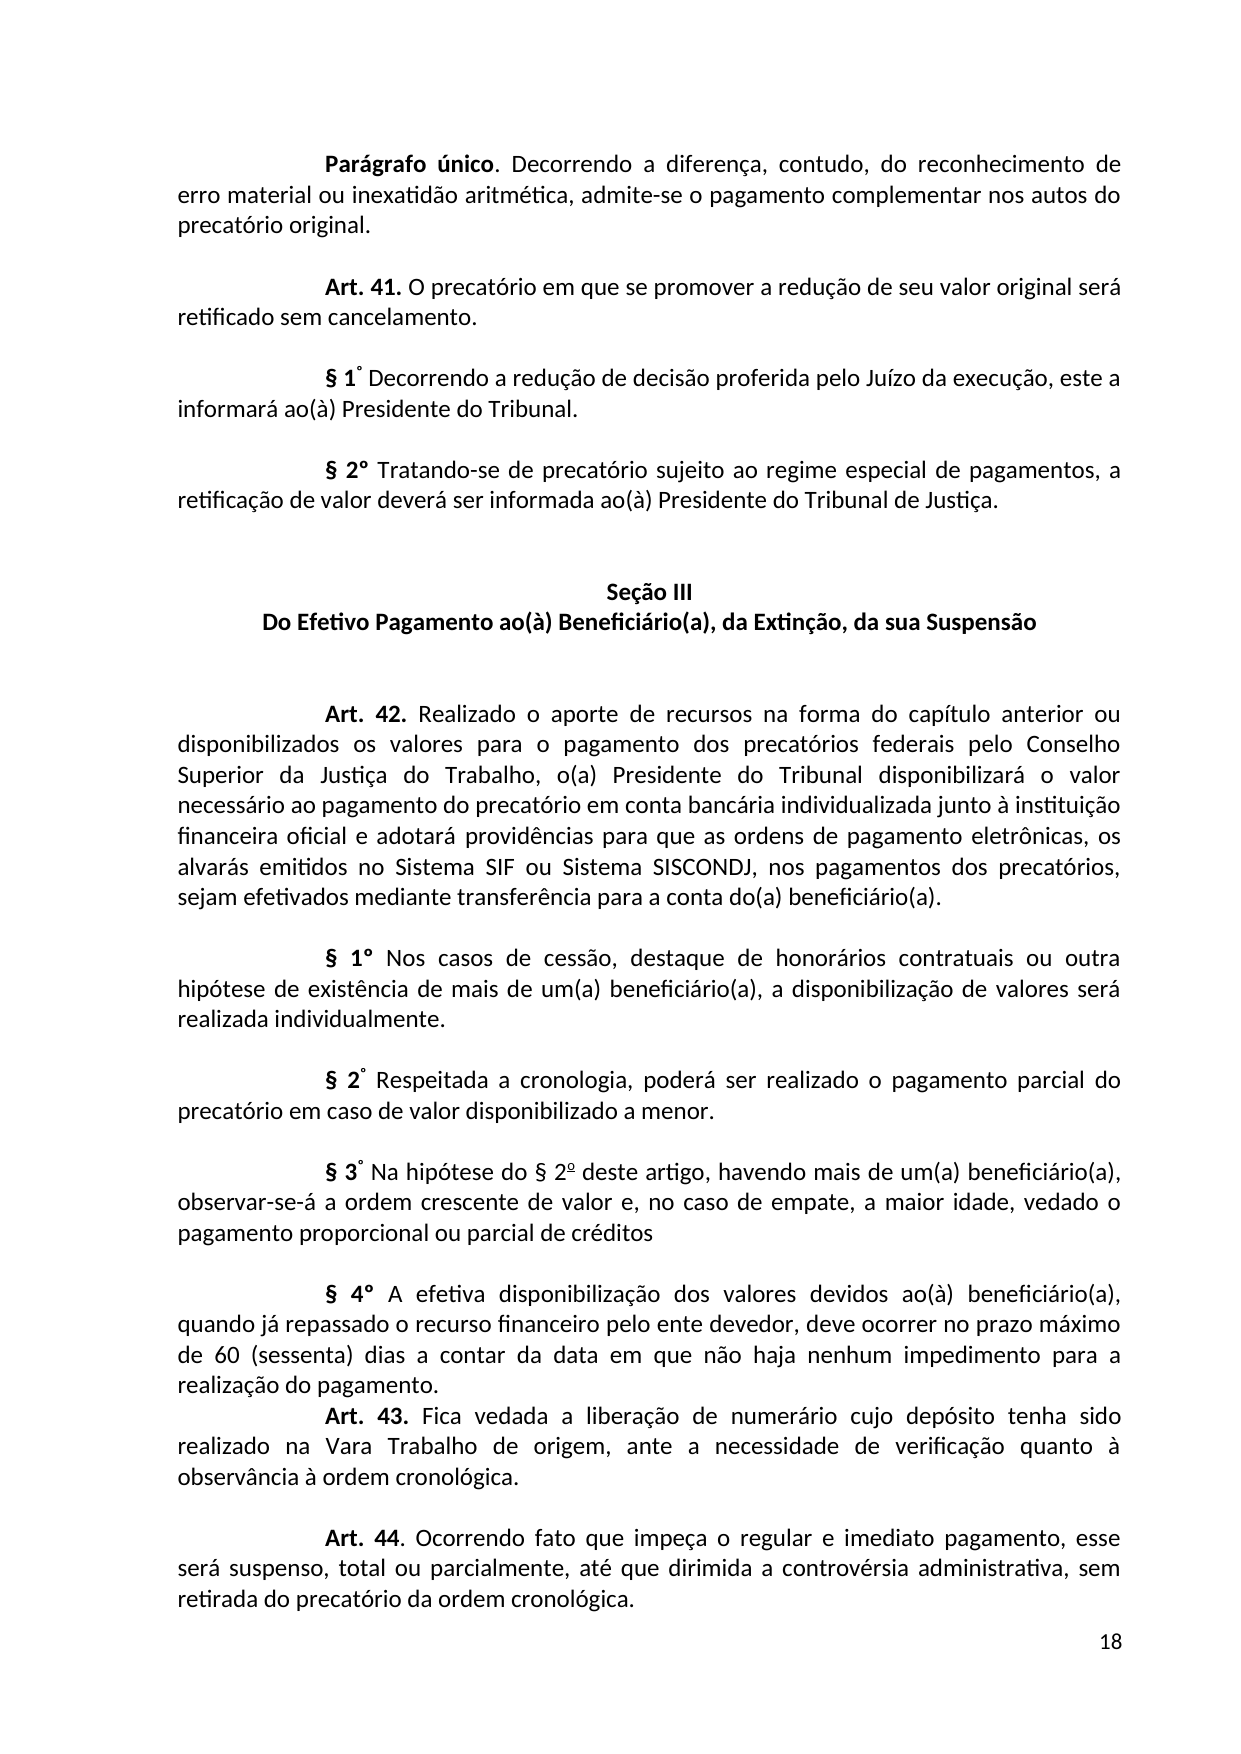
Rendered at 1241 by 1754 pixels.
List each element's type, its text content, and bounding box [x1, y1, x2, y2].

text Parágrafo único. Decorrendo a diferença, contudo, do reconhecimento de erro material ou inexatidão aritmética, admite-se o pagamento complementar nos autos do precatório original. [177, 149, 1122, 240]
text § 2º Tratando-se de precatório sujeito ao regime especial de pagamentos, a retificação de valor deverá ser informada ao(à) Presidente do Tribunal de Justiça. [177, 454, 1122, 515]
text § 2º Respeitada a cronologia, poderá ser realizado o pagamento parcial do precatório em caso de valor disponibilizado a menor. [177, 1064, 1122, 1125]
text Do Efetivo Pagamento ao(à) Beneficiário(a), da Extinção, da sua Suspensão [177, 606, 1122, 637]
text Art. 44. Ocorrendo fato que impeça o regular e imediato pagamento, esse será suspenso, total ou parcialmente, até que dirimida a controvérsia administrativa, sem retirada do precatório da ordem cronológica. [177, 1522, 1122, 1614]
text Art. 41. O precatório em que se promover a redução de seu valor original será retificado sem cancelamento. [177, 271, 1122, 332]
text Seção III [177, 576, 1122, 606]
text § 1º Decorrendo a redução de decisão proferida pelo Juízo da execução, este a informará ao(à) Presidente do Tribunal. [177, 362, 1122, 423]
text § 3º Na hipótese do § 2o deste artigo, havendo mais de um(a) beneficiário(a), observar-se-á a ordem crescente de valor e, no caso de empate, a maior idade, vedado o pagamento proporcional ou parcial de créditos [177, 1156, 1122, 1247]
text Art. 42. Realizado o aporte de recursos na forma do capítulo anterior ou disponibilizados os valores para o pagamento dos precatórios federais pelo Conselho Superior da Justiça do Trabalho, o(a) Presidente do Tribunal disponibilizará o valor necessário ao pagamento do precatório em conta bancária individualizada junto à instituição financeira oficial e adotará providências para que as ordens de pagamento eletrônicas, os alvarás emitidos no Sistema SIF ou Sistema SISCONDJ, nos pagamentos dos precatórios, sejam efetivados mediante transferência para a conta do(a) beneficiário(a). [177, 698, 1122, 912]
text § 1º Nos casos de cessão, destaque de honorários contratuais ou outra hipótese de existência de mais de um(a) beneficiário(a), a disponibilização de valores será realizada individualmente. [177, 942, 1122, 1034]
text Art. 43. Fica vedada a liberação de numerário cujo depósito tenha sido realizado na Vara Trabalho de origem, ante a necessidade de verificação quanto à observância à ordem cronológica. [177, 1400, 1122, 1492]
text § 4º A efetiva disponibilização dos valores devidos ao(à) beneficiário(a), quando já repassado o recurso financeiro pelo ente devedor, deve ocorrer no prazo máximo de 60 (sessenta) dias a contar da data em que não haja nenhum impedimento para a realização do pagamento. [177, 1278, 1122, 1400]
